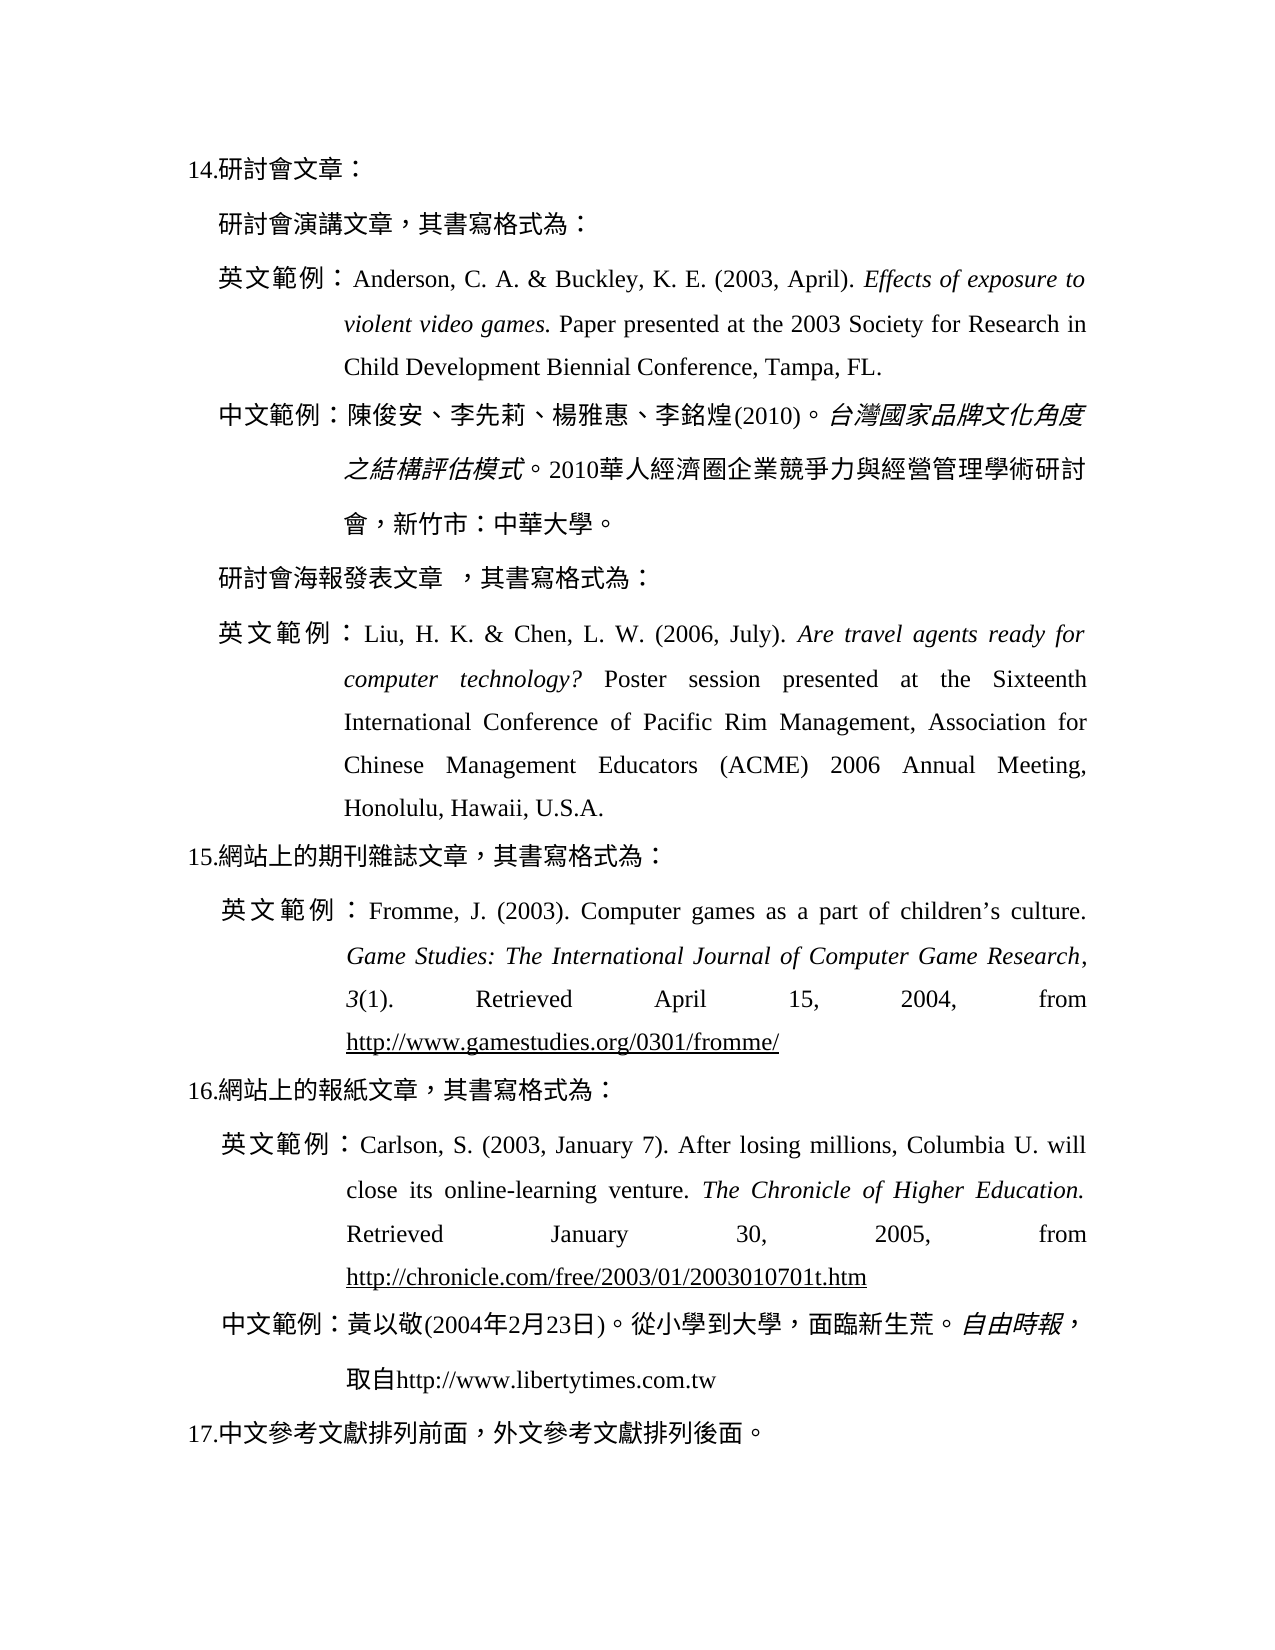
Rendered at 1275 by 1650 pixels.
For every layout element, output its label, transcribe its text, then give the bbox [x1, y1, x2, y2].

text 中文範例：陳俊安、李先莉、楊雅惠、李銘煌(2010)。台灣國家品牌文化角度之結構評估模式。2010華人經濟圈企業競爭力與經營管理學術研討會，新竹市：中華大學。 [218, 396, 1087, 541]
text 英文範例：Fromme, J. (2003). Computer games as a part of children’s culture. Game Studies: The International Journal of Computer Game Research, 3(1). Retrieved April 15, 2004, from http://www.gamestudies.org/0301/fromme/ [221, 891, 1087, 1056]
text 15.網站上的期刊雜誌文章，其書寫格式為： [187, 836, 1087, 872]
text 英文範例：Anderson, C. A. & Buckley, K. E. (2003, April). Effects of exposure to violent video games. Paper presented at the 2003 Society for Research in Child Development Biennial Conference, Tampa, FL. [218, 259, 1087, 381]
text 英文範例：Carlson, S. (2003, January 7). After losing millions, Columbia U. will close its online-learning venture. The Chronicle of Higher Education. Retrieved January 30, 2005, from http://chronicle.com/free/2003/01/2003010701t.htm [221, 1125, 1087, 1291]
text 英文範例：Liu, H. K. & Chen, L. W. (2006, July). Are travel agents ready for computer technology? Poster session presented at the Sixteenth International Conference of Pacific Rim Management, Association for Chinese Management Educators (ACME) 2006 Annual Meeting, Honolulu, Hawaii, U.S.A. [218, 613, 1087, 822]
text 17.中文參考文獻排列前面，外文參考文獻排列後面。 [187, 1414, 1087, 1450]
text 14.研討會文章： [187, 150, 1087, 186]
text 研討會海報發表文章 ，其書寫格式為： [187, 559, 1087, 595]
text 16.網站上的報紙文章，其書寫格式為： [187, 1071, 1087, 1107]
text 中文範例：黃以敬(2004年2月23日)。從小學到大學，面臨新生荒。自由時報，取自http://www.libertytimes.com.tw [221, 1305, 1087, 1396]
text 研討會演講文章，其書寫格式為： [187, 204, 1087, 241]
